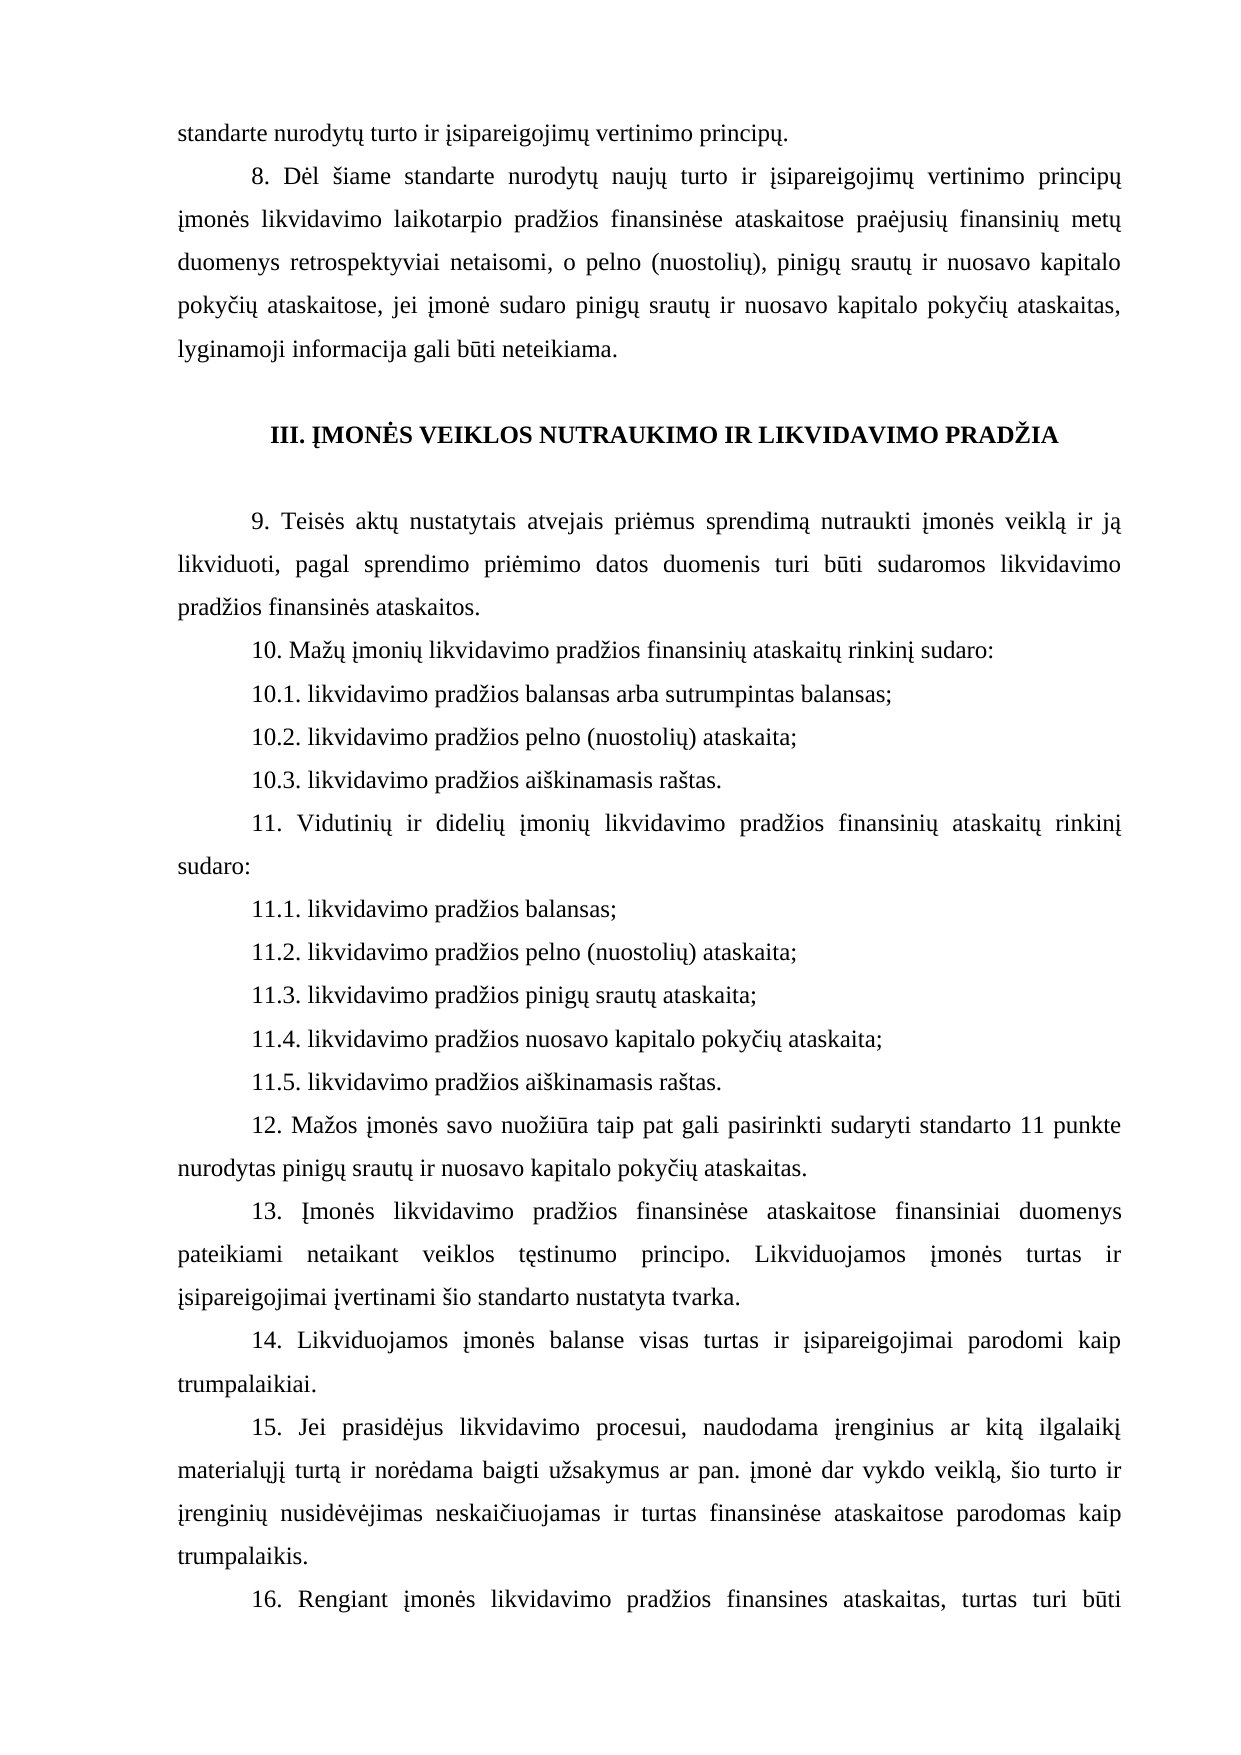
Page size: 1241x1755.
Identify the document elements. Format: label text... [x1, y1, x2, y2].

text 16. Rengiant įmonės likvidavimo pradžios finansines ataskaitas, turtas turi būti [177, 1584, 1122, 1613]
text 14. Likviduojamos įmonės balanse visas turtas ir įsipareigojimai parodomi kaip trumpalaikiai. [177, 1326, 1122, 1397]
text 11. Vidutinių ir didelių įmonių likvidavimo pradžios finansinių ataskaitų rinkinį sudaro: [177, 808, 1122, 880]
text 11.5. likvidavimo pradžios aiškinamasis raštas. [177, 1067, 1122, 1096]
text 10.2. likvidavimo pradžios pelno (nuostolių) ataskaita; [177, 722, 1122, 751]
text 15. Jei prasidėjus likvidavimo procesui, naudodama įrenginius ar kitą ilgalaikį materialųjį turtą ir norėdama baigti užsakymus ar pan. įmonė dar vykdo veiklą, šio turto ir įrenginių nusidėvėjimas neskaičiuojamas ir turtas finansinėse ataskaitose parodomas kaip trumpalaikis. [177, 1412, 1122, 1570]
text 11.3. likvidavimo pradžios pinigų srautų ataskaita; [177, 981, 1122, 1009]
text 9. Teisės aktų nustatytais atvejais priėmus sprendimą nutraukti įmonės veiklą ir ją likviduoti, pagal sprendimo priėmimo datos duomenis turi būti sudaromos likvidavimo pradžios finansinės ataskaitos. [177, 506, 1122, 621]
text 13. Įmonės likvidavimo pradžios finansinėse ataskaitose finansiniai duomenys pateikiami netaikant veiklos tęstinumo principo. Likviduojamos įmonės turtas ir įsipareigojimai įvertinami šio standarto nustatyta tvarka. [177, 1196, 1122, 1311]
text 10.1. likvidavimo pradžios balansas arba sutrumpintas balansas; [177, 679, 1122, 707]
text standarte nurodytų turto ir įsipareigojimų vertinimo principų. [177, 118, 1122, 147]
text 10.3. likvidavimo pradžios aiškinamasis raštas. [177, 765, 1122, 794]
text 10. Mažų įmonių likvidavimo pradžios finansinių ataskaitų rinkinį sudaro: [177, 636, 1122, 664]
text 11.1. likvidavimo pradžios balansas; [177, 894, 1122, 923]
text 8. Dėl šiame standarte nurodytų naujų turto ir įsipareigojimų vertinimo principų įmonės likvidavimo laikotarpio pradžios finansinėse ataskaitose praėjusių finansinių metų duomenys retrospektyviai netaisomi, o pelno (nuostolių), pinigų srautų ir nuosavo kapitalo pokyčių ataskaitose, jei įmonė sudaro pinigų srautų ir nuosavo kapitalo pokyčių ataskaitas, lyginamoji informacija gali būti neteikiama. [177, 161, 1122, 362]
text 11.4. likvidavimo pradžios nuosavo kapitalo pokyčių ataskaita; [177, 1024, 1122, 1052]
text 11.2. likvidavimo pradžios pelno (nuostolių) ataskaita; [177, 937, 1122, 966]
text III. ĮMONĖS VEIKLOS NUTRAUKIMO IR LIKVIDAVIMO PRADŽIA [207, 420, 1122, 449]
text 12. Mažos įmonės savo nuožiūra taip pat gali pasirinkti sudaryti standarto 11 punkte nurodytas pinigų srautų ir nuosavo kapitalo pokyčių ataskaitas. [177, 1110, 1122, 1182]
